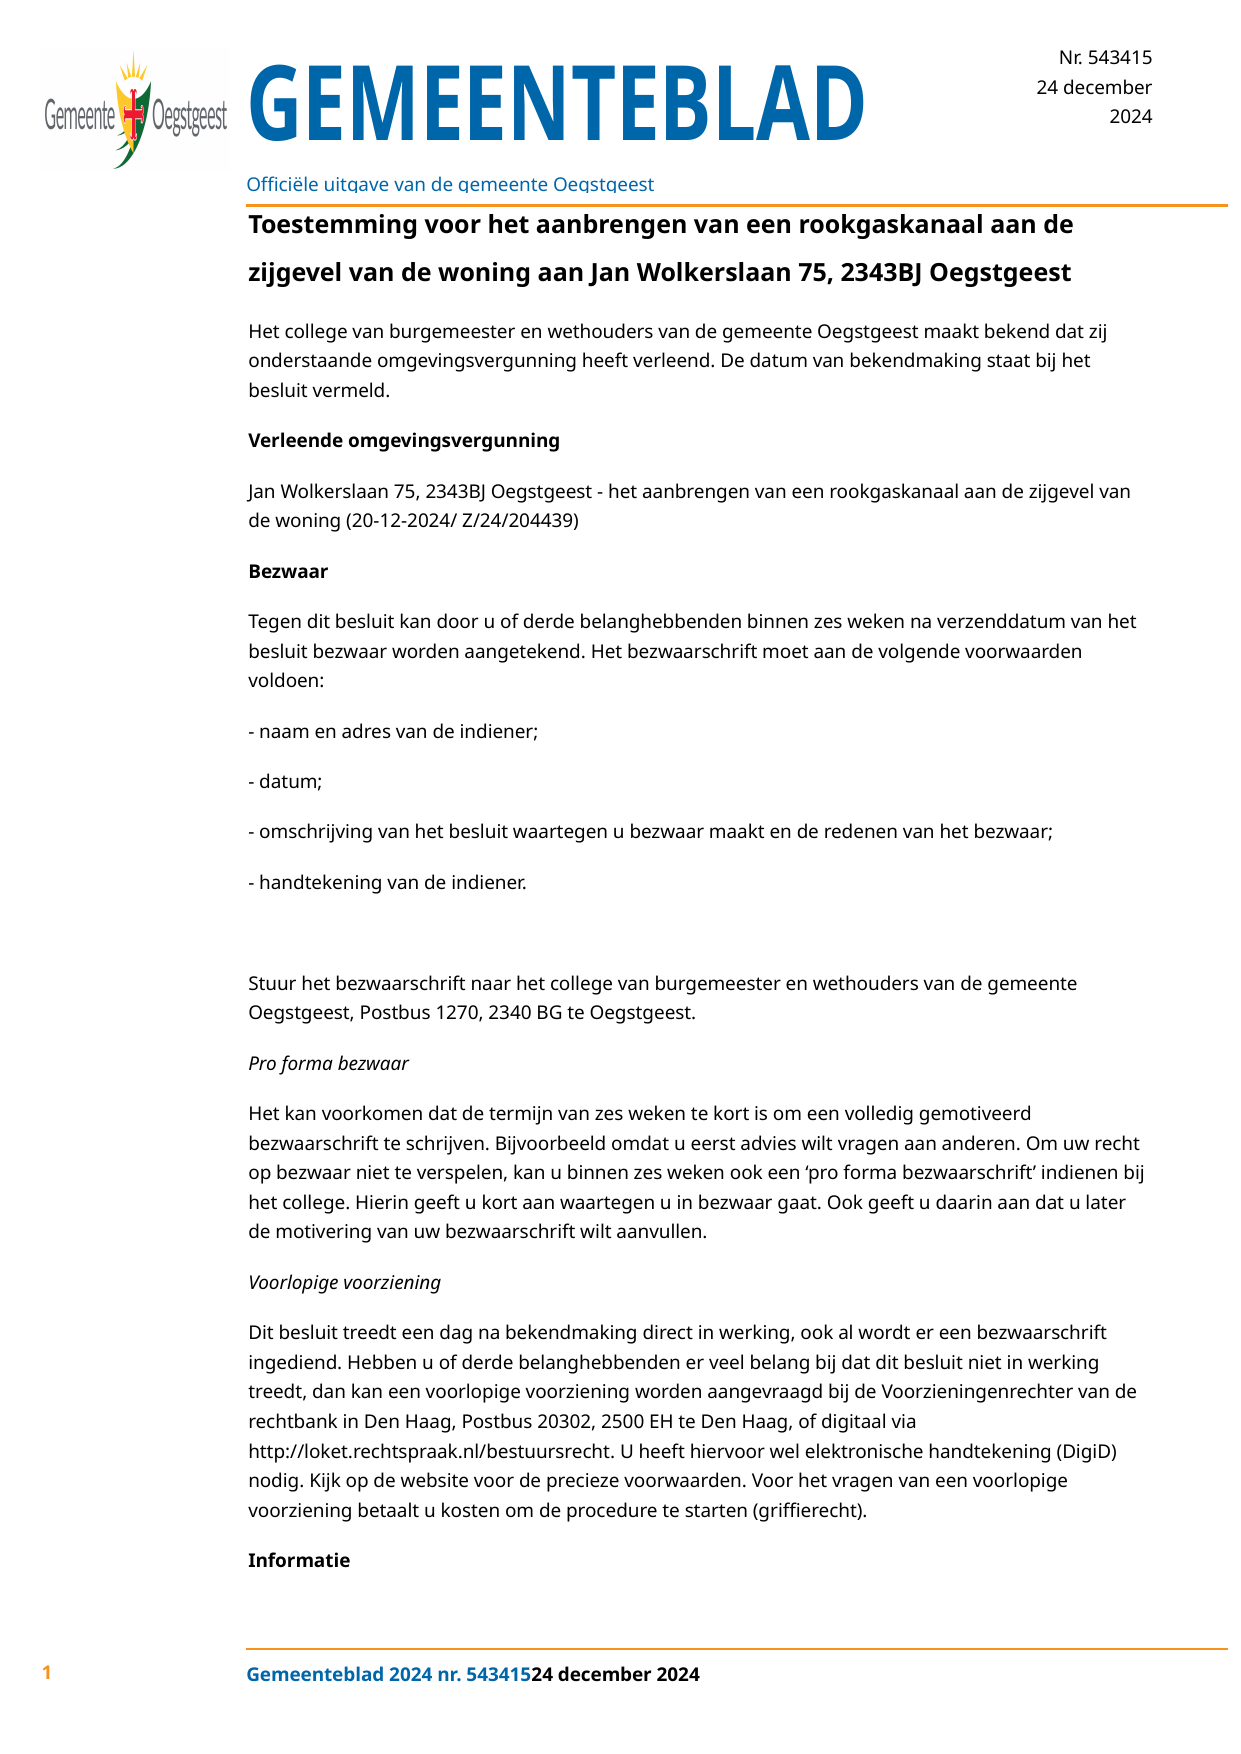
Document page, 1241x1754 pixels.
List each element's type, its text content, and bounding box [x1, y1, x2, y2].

text - handtekening van de indiener. [248, 869, 1152, 895]
text Toestemming voor het aanbrengen van een rookgaskanaal aan de zijgevel van de woning aan Jan Wolkerslaan 75, 2343BJ Oegstgeest [248, 207, 1152, 288]
text Verleende omgevingsvergunning [248, 427, 1152, 453]
text Voorlopige voorziening [248, 1269, 1152, 1295]
picture [41, 47, 231, 172]
text Het kan voorkomen dat de termijn van zes weken te kort is om een volledig gemotiveerd bezwaarschrift te schrijven. Bijvoorbeeld omdat u eerst advies wilt vragen aan anderen. Om uw recht op bezwaar niet te verspelen, kan u binnen zes weken ook een ‘pro forma bezwaarschrift’ indienen bij het college. Hierin geeft u kort aan waartegen u in bezwaar gaat. Ook geeft u daarin aan dat u later de motivering van uw bezwaarschrift wilt aanvullen. [248, 1100, 1152, 1244]
text - datum; [248, 768, 1152, 794]
text - omschrijving van het besluit waartegen u bezwaar maakt en de redenen van het bezwaar; [248, 819, 1152, 844]
text Tegen dit besluit kan door u of derde belanghebbenden binnen zes weken na verzenddatum van het besluit bezwaar worden aangetekend. Het bezwaarschrift moet aan de volgende voorwaarden voldoen: [248, 608, 1152, 693]
text Jan Wolkerslaan 75, 2343BJ Oegstgeest - het aanbrengen van een rookgaskanaal aan de zijgevel van de woning (20-12-2024/ Z/24/204439) [248, 478, 1152, 533]
text - naam en adres van de indiener; [248, 718, 1152, 744]
text Het college van burgemeester en wethouders van de gemeente Oegstgeest maakt bekend dat zij onderstaande omgevingsvergunning heeft verleend. De datum van bekendmaking staat bij het besluit vermeld. [248, 318, 1152, 403]
text Dit besluit treedt een dag na bekendmaking direct in werking, ook al wordt er een bezwaarschrift ingediend. Hebben u of derde belanghebbenden er veel belang bij dat dit besluit niet in werking treedt, dan kan een voorlopige voorziening worden aangevraagd bij de Voorzieningenrechter van de rechtbank in Den Haag, Postbus 20302, 2500 EH te Den Haag, of digitaal via http://loket.rechtspraak.nl/bestuursrecht. U heeft hiervoor wel elektronische handtekening (DigiD) nodig. Kijk op de website voor de precieze voorwaarden. Voor het vragen van een voorlopige voorziening betaalt u kosten om de procedure te starten (griffierecht). [248, 1319, 1152, 1523]
text Pro forma bezwaar [248, 1050, 1152, 1076]
text Informatie [248, 1547, 1152, 1573]
text Bezwaar [248, 558, 1152, 584]
text Stuur het bezwaarschrift naar het college van burgemeester en wethouders van de gemeente Oegstgeest, Postbus 1270, 2340 BG te Oegstgeest. [248, 970, 1152, 1025]
